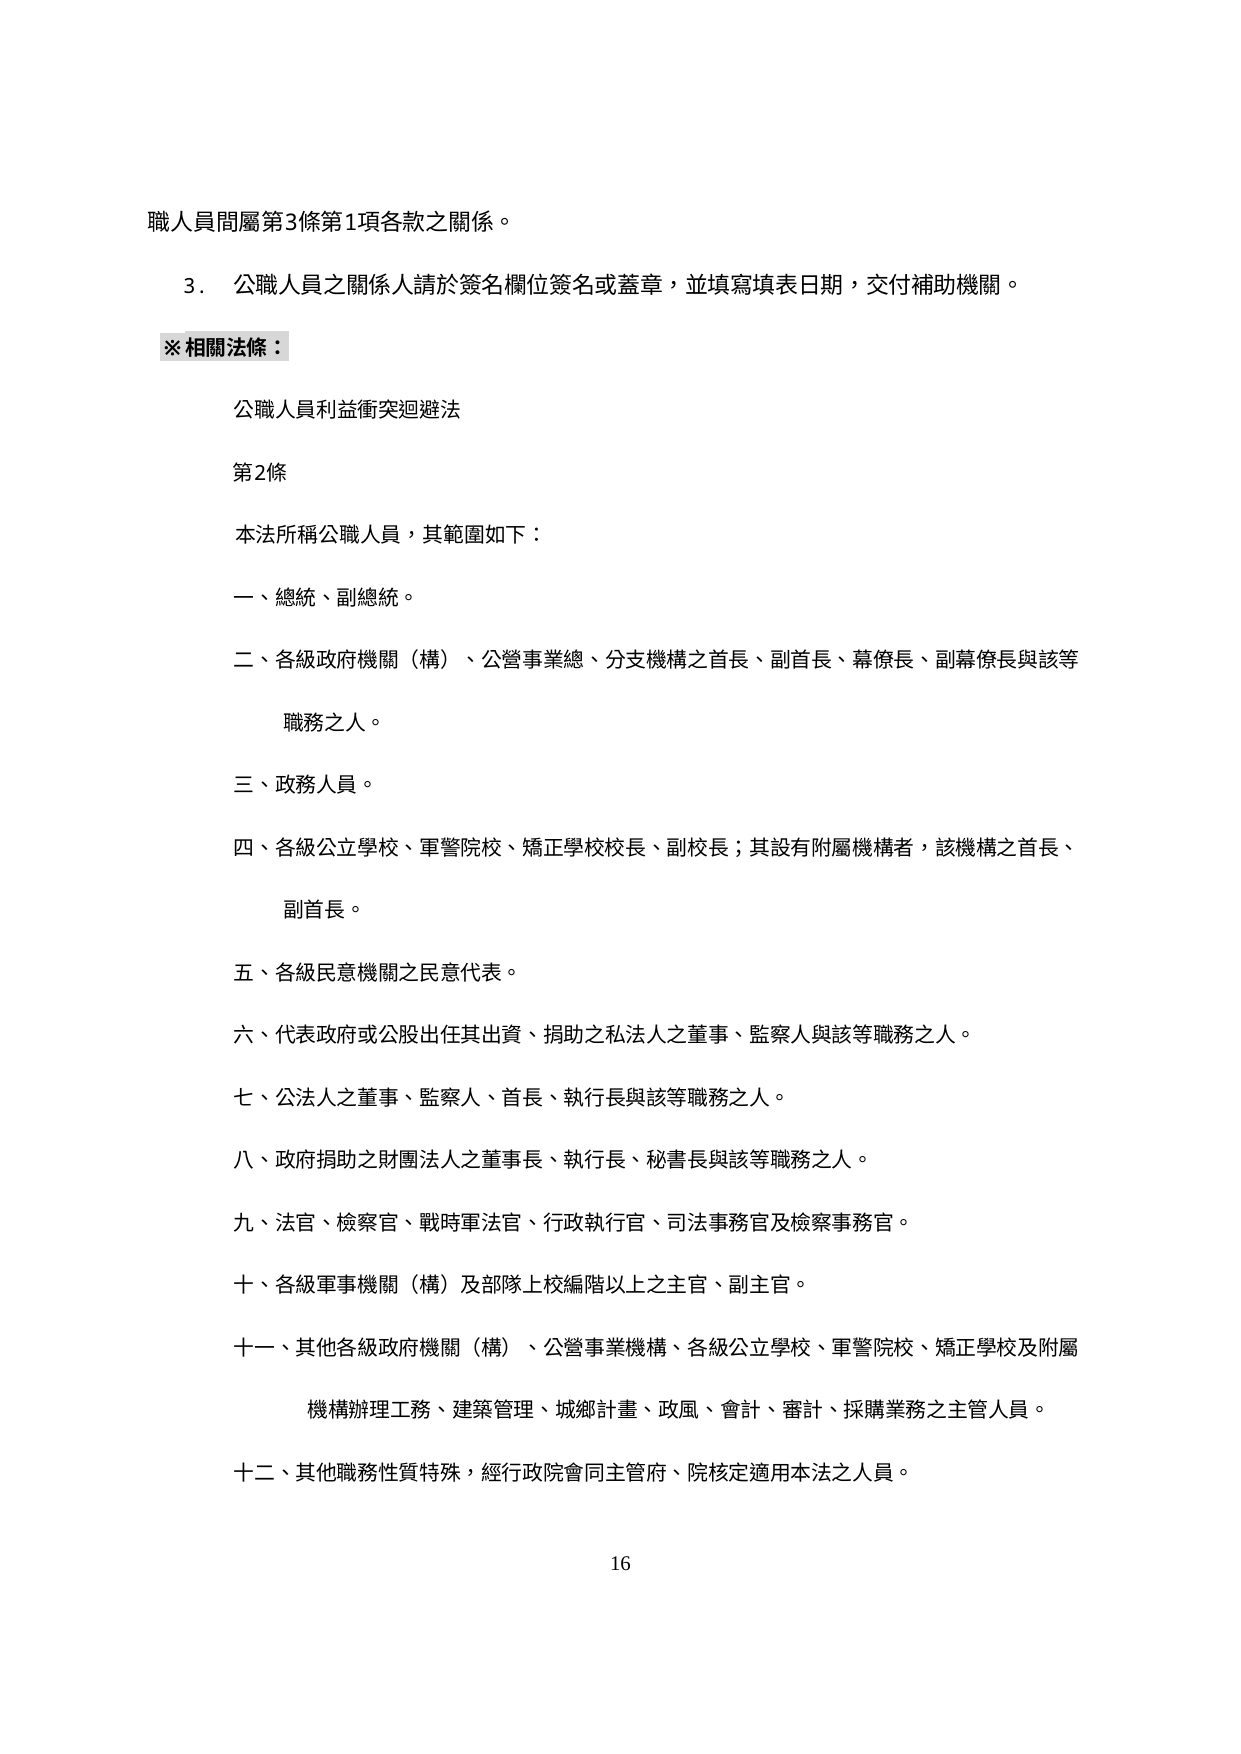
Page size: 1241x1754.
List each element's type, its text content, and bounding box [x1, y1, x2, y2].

text 十二、其他職務性質特殊，經行政院會同主管府、院核定適用本法之人員。 [233, 1429, 1092, 1492]
text 四、各級公立學校、軍警院校、矯正學校校長、副校長；其設有附屬機構者，該機構之首長、 [233, 804, 1092, 867]
text 五、各級民意機關之民意代表。 [233, 929, 1092, 992]
text 十一、其他各級政府機關（構）、公營事業機構、各級公立學校、軍警院校、矯正學校及附屬 [233, 1304, 1092, 1367]
text 第2條 [160, 429, 1092, 492]
text ※相關法條： [160, 304, 1092, 367]
list 公職人員之關係人請於簽名欄位簽名或蓋章，並填寫填表日期，交付補助機關。 [183, 242, 1092, 304]
text 一、總統、副總統。 [233, 554, 1092, 617]
text 六、代表政府或公股出任其出資、捐助之私法人之董事、監察人與該等職務之人。 [233, 992, 1092, 1054]
text 九、法官、檢察官、戰時軍法官、行政執行官、司法事務官及檢察事務官。 [233, 1179, 1092, 1242]
text 十、各級軍事機關（構）及部隊上校編階以上之主官、副主官。 [233, 1242, 1092, 1304]
text 副首長。 [233, 867, 1092, 929]
text 公職人員利益衝突迴避法 [160, 367, 1092, 429]
text 八、政府捐助之財團法人之董事長、執行長、秘書長與該等職務之人。 [233, 1117, 1092, 1179]
text 機構辦理工務、建築管理、城鄉計畫、政風、會計、審計、採購業務之主管人員。 [233, 1367, 1092, 1429]
text 二、各級政府機關（構）、公營事業總、分支機構之首長、副首長、幕僚長、副幕僚長與該等 [233, 617, 1092, 679]
text 職務之人。 [233, 679, 1092, 742]
text 三、政務人員。 [233, 742, 1092, 804]
text 本法所稱公職人員，其範圍如下： [160, 492, 1092, 554]
list 職人員間屬第3條第1項各款之關係。 [132, 179, 1080, 242]
text 七、公法人之董事、監察人、首長、執行長與該等職務之人。 [233, 1054, 1092, 1117]
